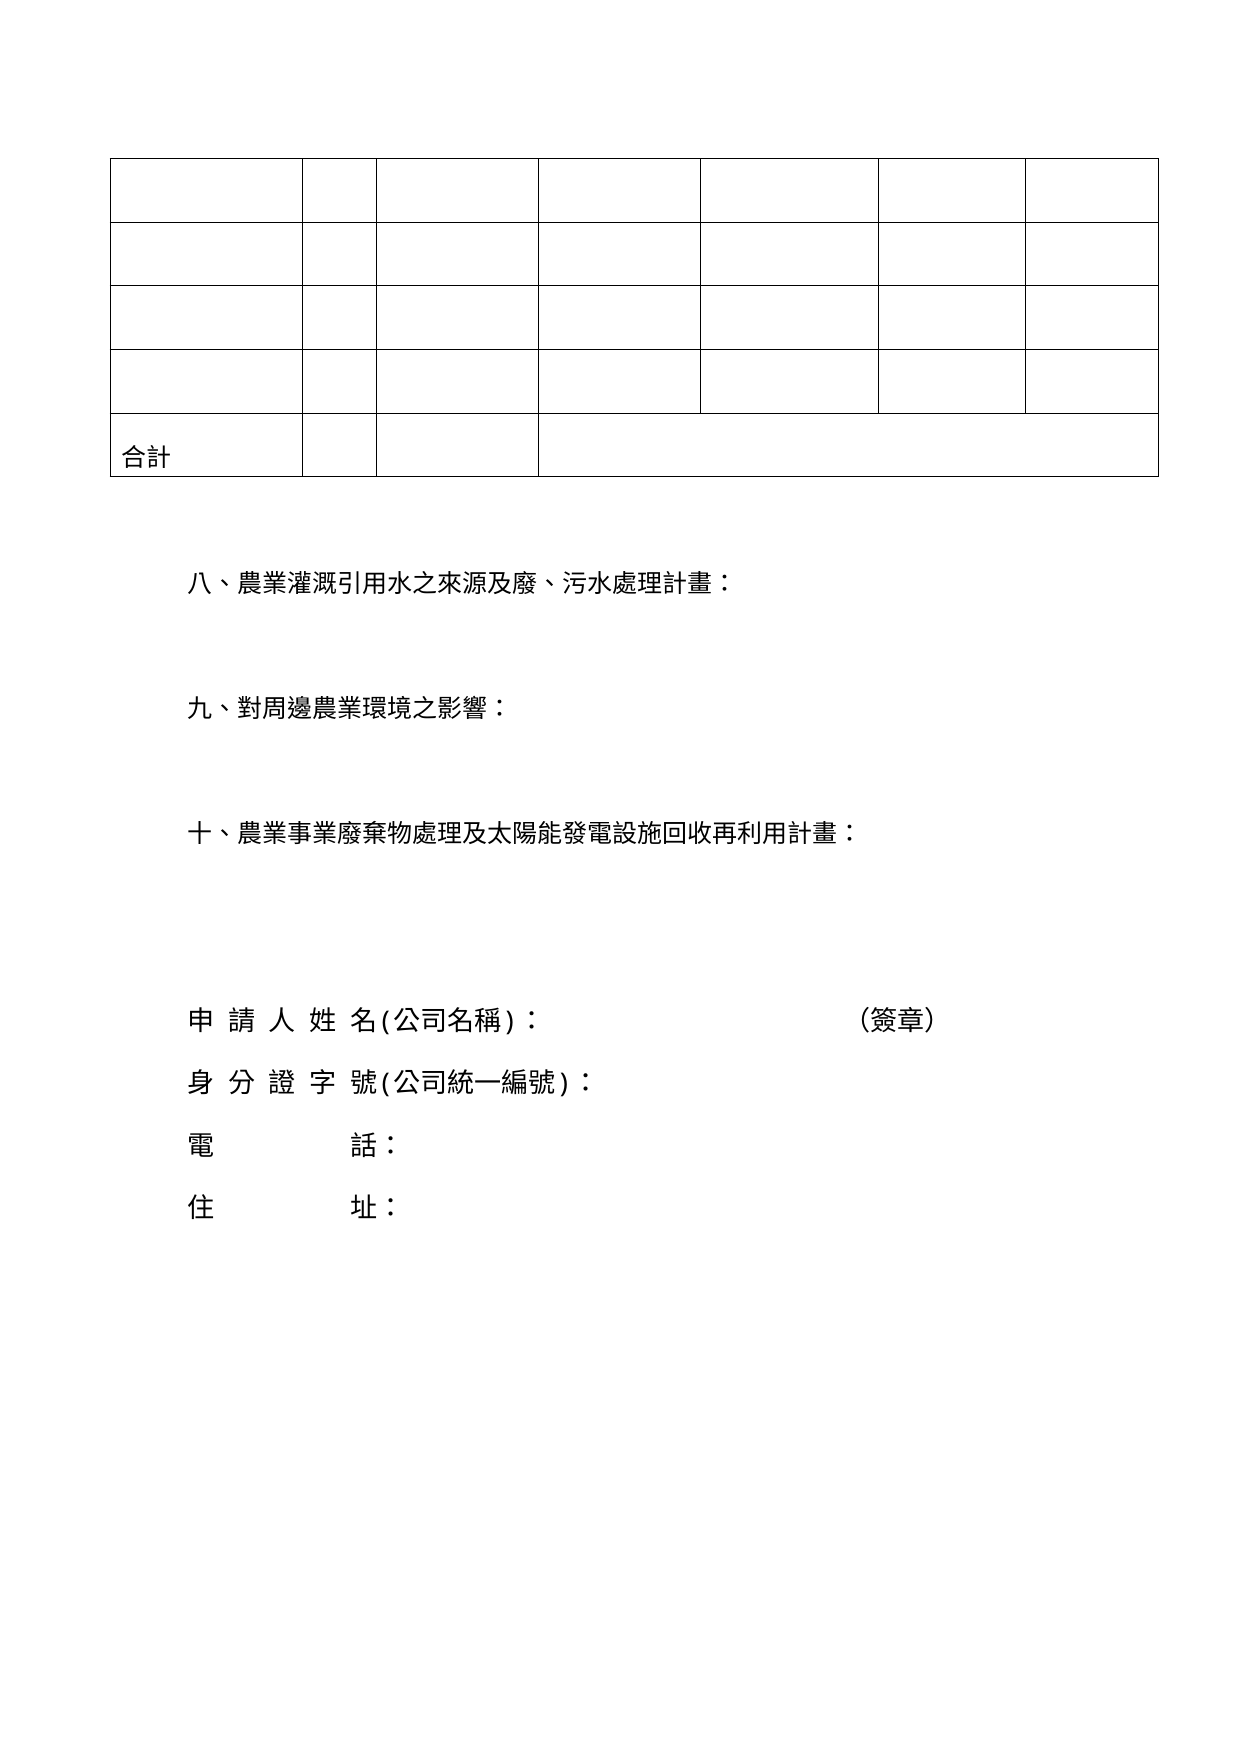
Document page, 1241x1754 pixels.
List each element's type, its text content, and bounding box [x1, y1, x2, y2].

text 八、農業灌溉引用水之來源及廢、污水處理計畫： [187, 539, 1053, 602]
table_cell [879, 350, 1025, 412]
table_cell [539, 159, 700, 222]
table_cell [377, 286, 538, 349]
table_cell [879, 286, 1025, 349]
text 十、農業事業廢棄物處理及太陽能發電設施回收再利用計畫： [187, 789, 1069, 852]
table_cell [539, 414, 1158, 476]
table_cell [1026, 223, 1158, 285]
table_cell [539, 223, 700, 285]
text 申 請 人 姓 名(公司名稱)： （簽章） [187, 977, 1053, 1039]
text 電 話： [187, 1102, 1053, 1164]
table_cell [701, 159, 878, 222]
text 住 址： [187, 1164, 1053, 1227]
text 身 分 證 字 號(公司統一編號)： [187, 1039, 1053, 1102]
table_cell [303, 223, 376, 285]
table_cell [539, 286, 700, 349]
table_cell [539, 350, 700, 412]
table_cell [303, 350, 376, 412]
table_cell [879, 159, 1025, 222]
table_cell 合計 [111, 414, 302, 476]
table_cell [1026, 286, 1158, 349]
table_cell [377, 223, 538, 285]
table_cell [377, 414, 538, 476]
table_cell [303, 414, 376, 476]
table_cell [1026, 350, 1158, 412]
table_cell [701, 286, 878, 349]
table_cell [701, 223, 878, 285]
table_cell [879, 223, 1025, 285]
table_cell [701, 350, 878, 412]
table_cell [111, 350, 302, 412]
text 九、對周邊農業環境之影響： [187, 664, 1069, 727]
table_cell [377, 350, 538, 412]
table_cell [1026, 159, 1158, 222]
table_cell [303, 286, 376, 349]
table_cell [111, 223, 302, 285]
table_cell [111, 286, 302, 349]
table_cell [303, 159, 376, 222]
table_cell [377, 159, 538, 222]
table_cell [111, 159, 302, 222]
